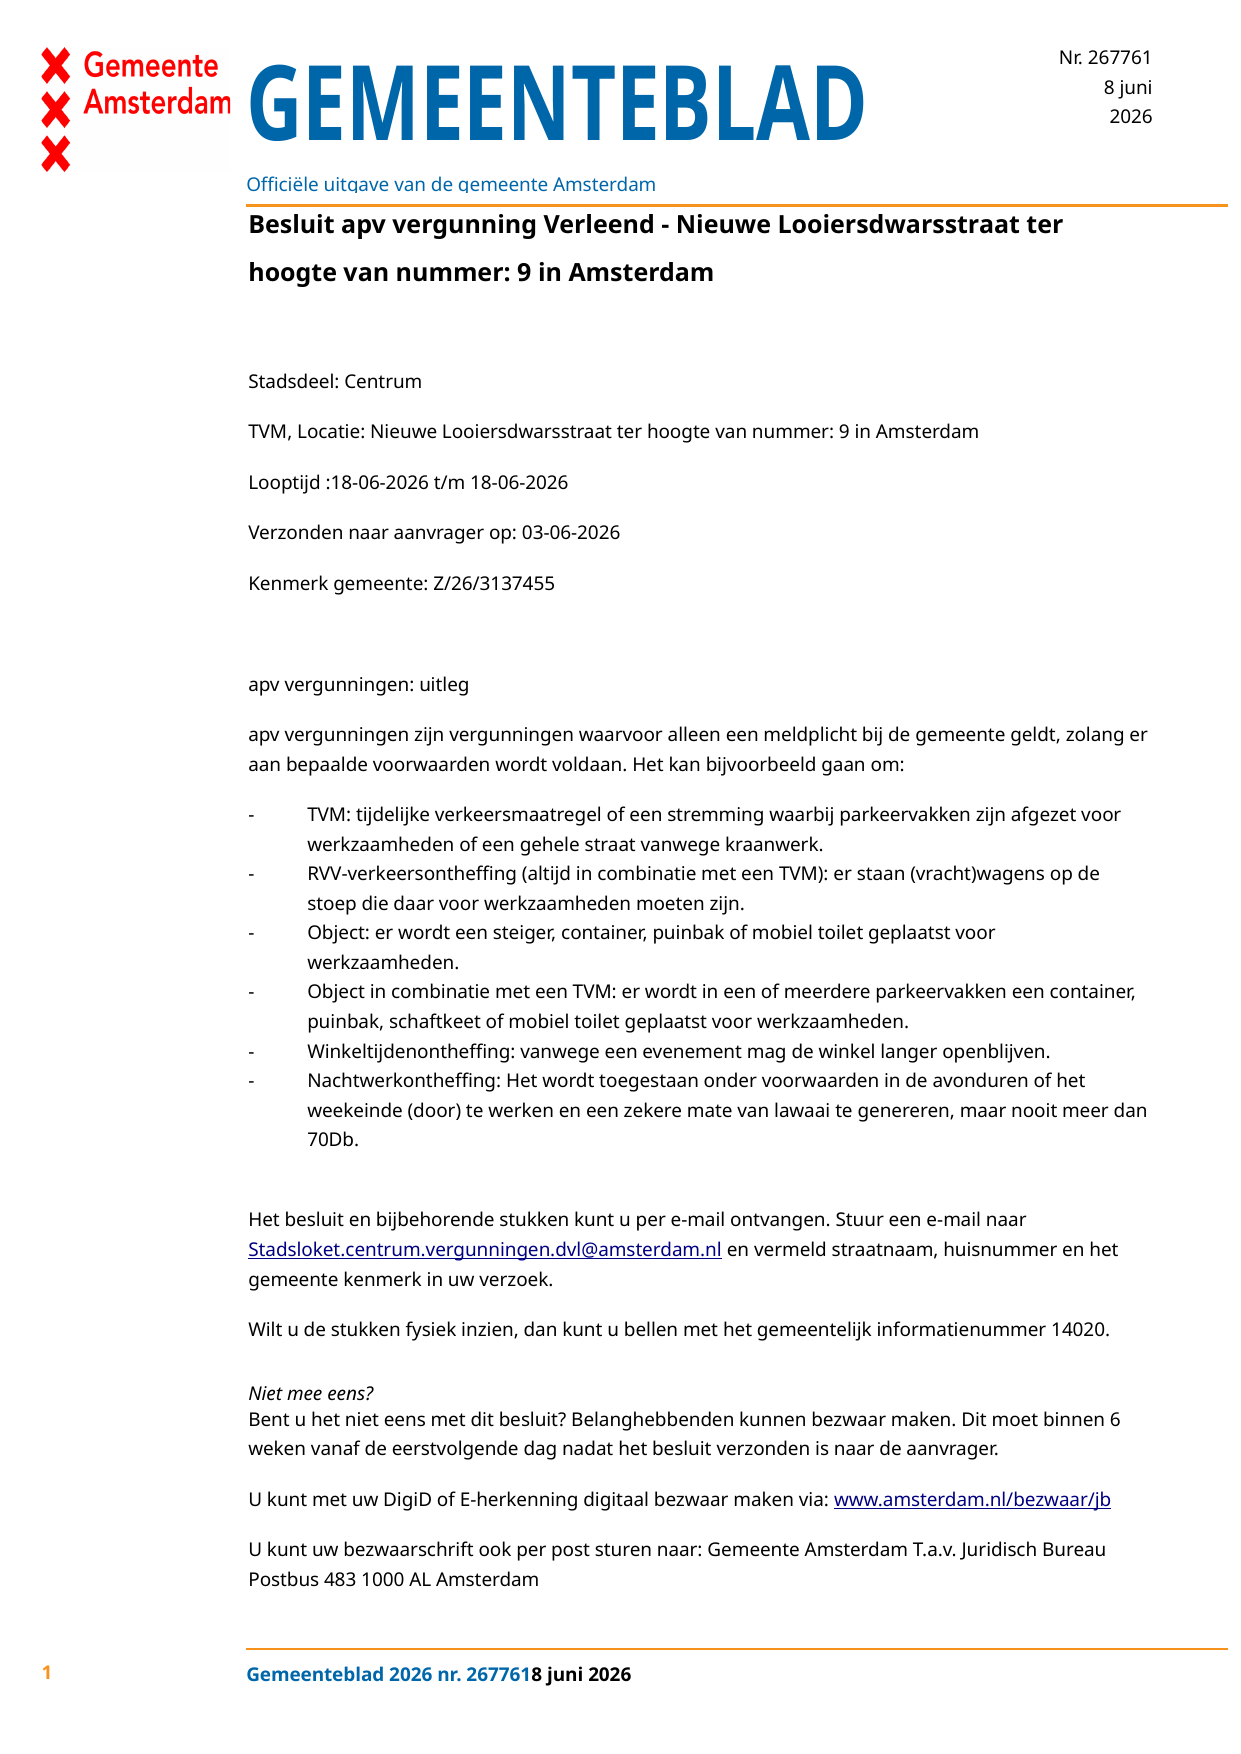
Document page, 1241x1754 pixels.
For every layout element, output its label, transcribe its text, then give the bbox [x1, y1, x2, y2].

text Besluit apv vergunning Verleend - Nieuwe Looiersdwarsstraat ter hoogte van nummer: 9 in Amsterdam [248, 207, 1152, 288]
text Verzonden naar aanvrager op: 03-06-2026 [248, 519, 1152, 545]
text Kenmerk gemeente: Z/26/3137455 [248, 570, 1152, 596]
text Niet mee eens? [248, 1380, 1152, 1406]
text U kunt met uw DigiD of E-herkenning digitaal bezwaar maken via: www.amsterdam.nl/bezwaar/jb [248, 1486, 1152, 1512]
list TVM: tijdelijke verkeersmaatregel of een stremming waarbij parkeervakken zijn afgezet voor werkzaamheden of een gehele straat vanwege kraanwerk. [248, 801, 1152, 857]
text Stadsdeel: Centrum [248, 368, 1152, 394]
text apv vergunningen: uitleg [248, 671, 1152, 697]
text apv vergunningen zijn vergunningen waarvoor alleen een meldplicht bij de gemeente geldt, zolang er aan bepaalde voorwaarden wordt voldaan. Het kan bijvoorbeeld gaan om: [248, 721, 1152, 777]
text U kunt uw bezwaarschrift ook per post sturen naar: Gemeente Amsterdam T.a.v. Juridisch Bureau Postbus 483 1000 AL Amsterdam [248, 1536, 1152, 1592]
text Wilt u de stukken fysiek inzien, dan kunt u bellen met het gemeentelijk informatienummer 14020. [248, 1316, 1152, 1342]
picture [41, 47, 231, 172]
list Winkeltijdenontheffing: vanwege een evenement mag de winkel langer openblijven. [248, 1038, 1152, 1064]
list Object in combinatie met een TVM: er wordt in een of meerdere parkeervakken een container, puinbak, schaftkeet of mobiel toilet geplaatst voor werkzaamheden. [248, 979, 1152, 1034]
list Object: er wordt een steiger, container, puinbak of mobiel toilet geplaatst voor werkzaamheden. [248, 919, 1152, 975]
text Looptijd :18-06-2026 t/m 18-06-2026 [248, 469, 1152, 495]
text TVM, Locatie: Nieuwe Looiersdwarsstraat ter hoogte van nummer: 9 in Amsterdam [248, 419, 1152, 444]
list Nachtwerkontheffing: Het wordt toegestaan onder voorwaarden in de avonduren of het weekeinde (door) te werken en een zekere mate van lawaai te genereren, maar nooit meer dan 70Db. [248, 1067, 1152, 1152]
list RVV-verkeersontheffing (altijd in combinatie met een TVM): er staan (vracht)wagens op de stoep die daar voor werkzaamheden moeten zijn. [248, 860, 1152, 916]
text Het besluit en bijbehorende stukken kunt u per e-mail ontvangen. Stuur een e-mail naar Stadsloket.centrum.vergunningen.dvl@amsterdam.nl en vermeld straatnaam, huisnummer en het gemeente kenmerk in uw verzoek. [248, 1207, 1152, 1292]
text Bent u het niet eens met dit besluit? Belanghebbenden kunnen bezwaar maken. Dit moet binnen 6 weken vanaf de eerstvolgende dag nadat het besluit verzonden is naar de aanvrager. [248, 1406, 1152, 1461]
